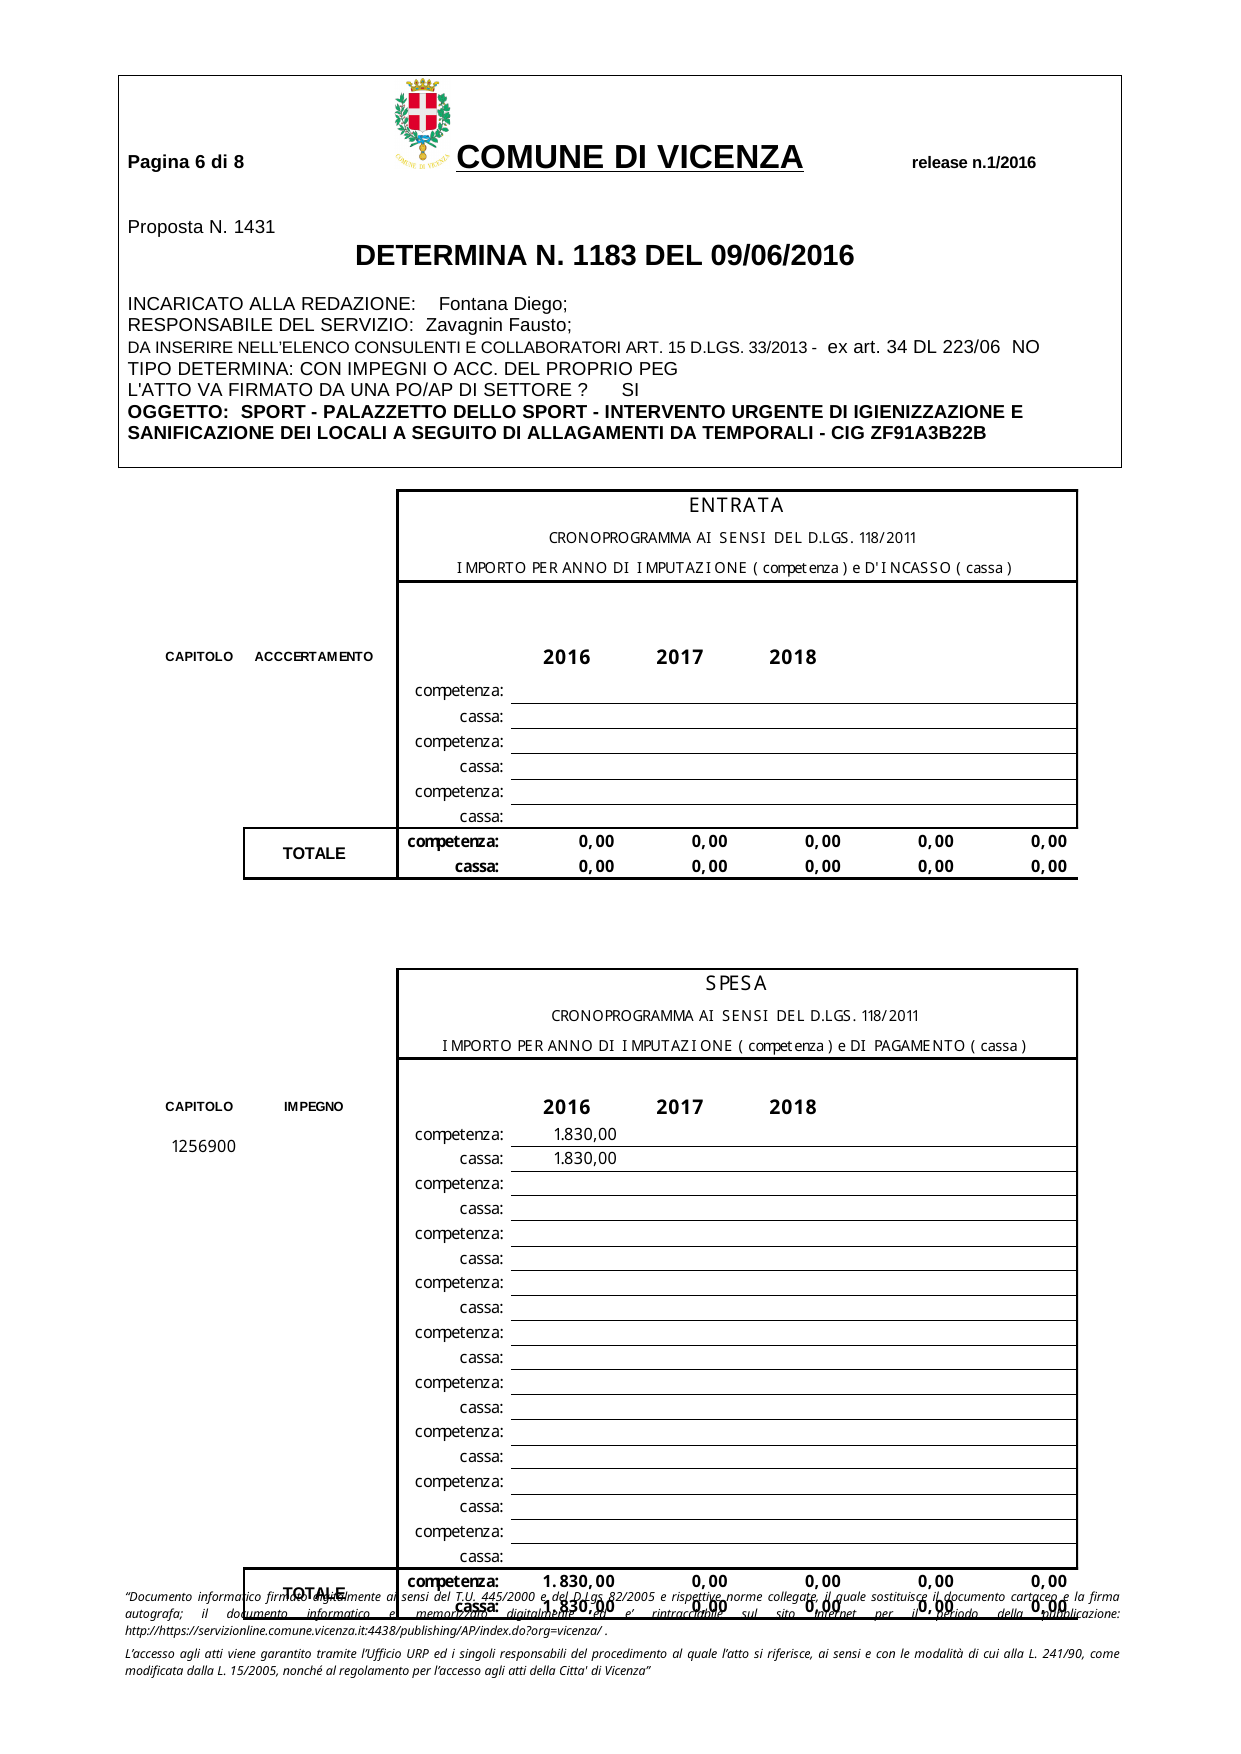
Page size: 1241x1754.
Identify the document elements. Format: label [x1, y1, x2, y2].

picture [394, 78, 451, 169]
